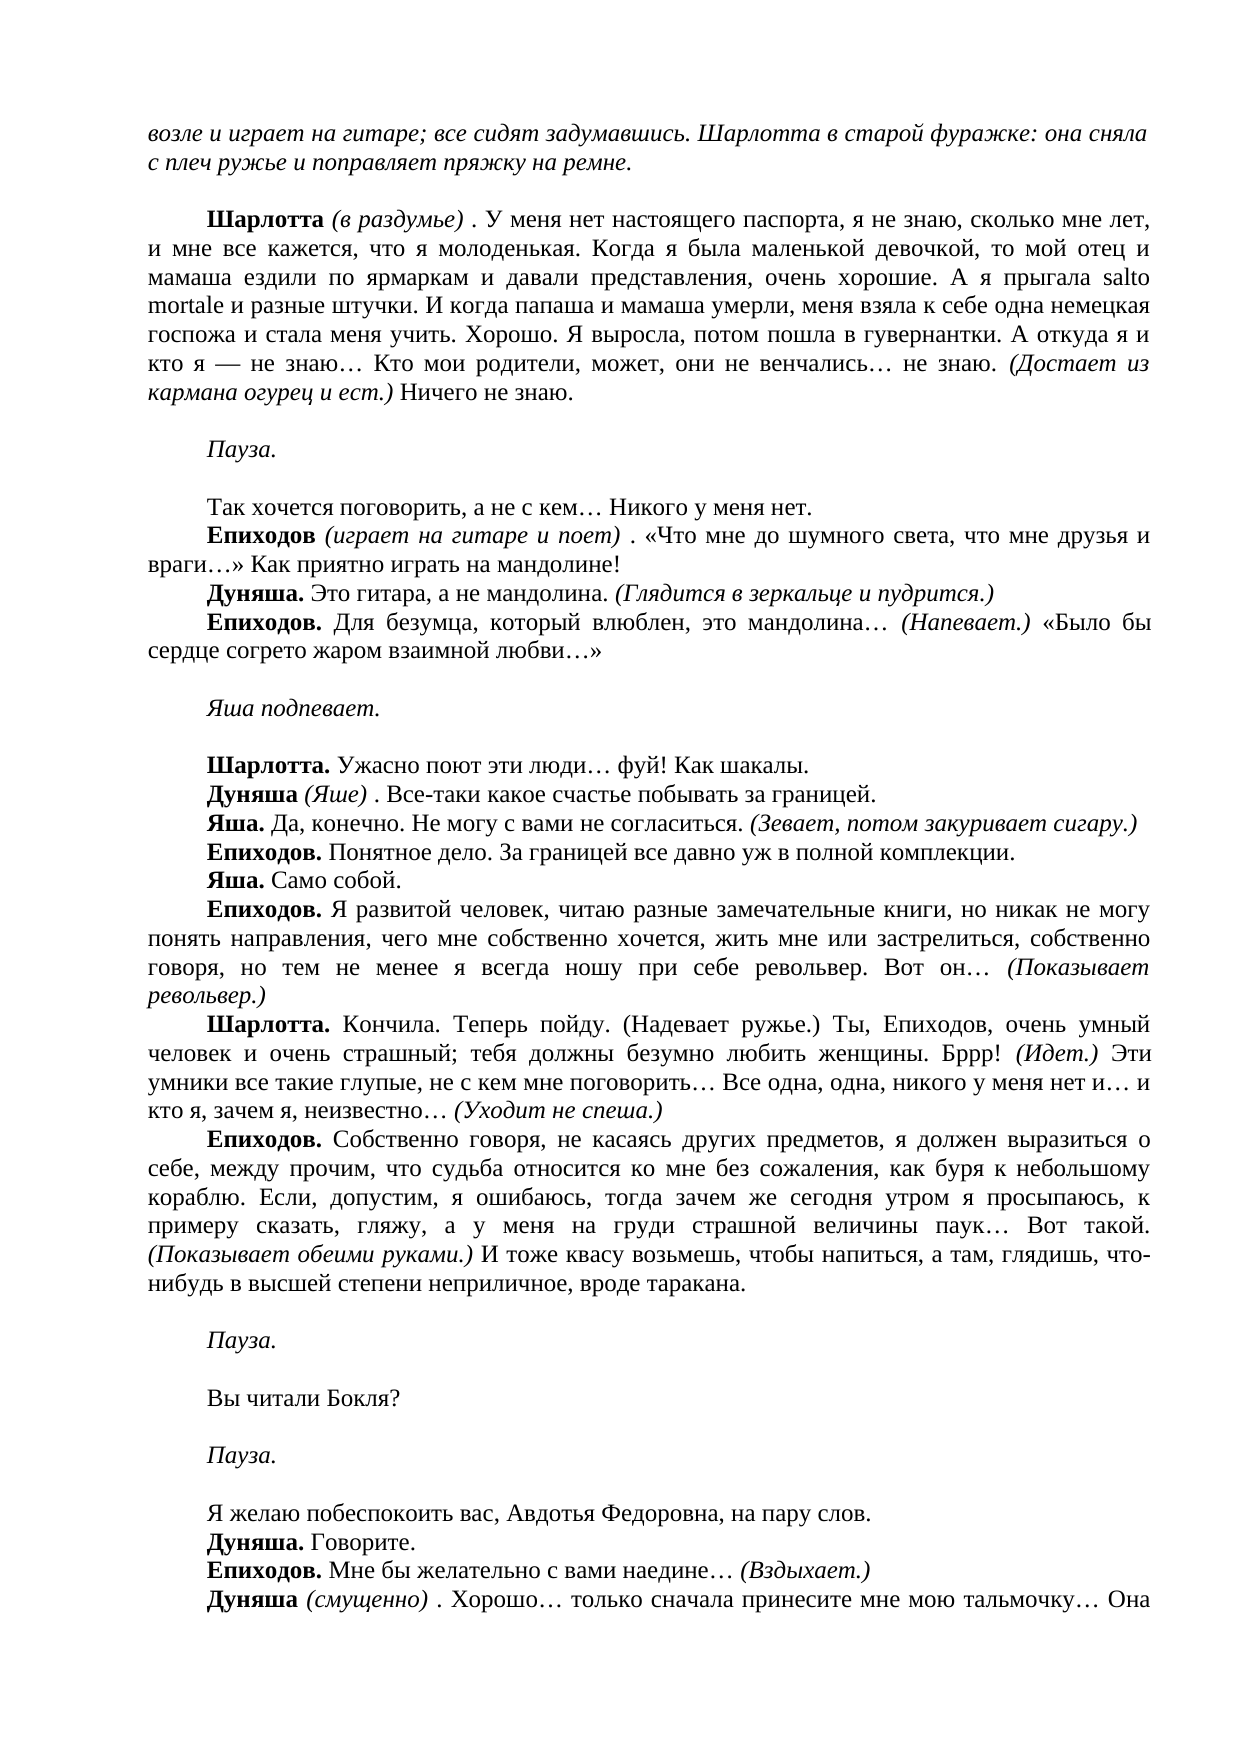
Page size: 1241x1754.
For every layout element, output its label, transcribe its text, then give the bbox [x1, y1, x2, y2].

text Дуняша. Это гитара, а не мандолина. (Глядится в зеркальце и пудрится.) [148, 578, 1152, 607]
text Пауза. [148, 434, 1152, 463]
text Так хочется поговорить, а не с кем… Никого у меня нет. [148, 492, 1152, 521]
text Вы читали Бокля? [148, 1383, 1152, 1412]
text Яша. Само собой. [148, 866, 1152, 894]
text Дуняша. Говорите. [148, 1527, 1152, 1556]
text Епиходов. Понятное дело. За границей все давно уж в полной комплекции. [148, 837, 1152, 866]
text Шарлотта. Кончила. Теперь пойду. (Надевает ружье.) Ты, Епиходов, очень умный человек и очень страшный; тебя должны безумно любить женщины. Бррр! (Идет.) Эти умники все такие глупые, не с кем мне поговорить… Все одна, одна, никого у меня нет и… и кто я, зачем я, неизвестно… (Уходит не спеша.) [148, 1009, 1152, 1124]
text Епиходов (играет на гитаре и поет) . «Что мне до шумного света, что мне друзья и враги…» Как приятно играть на мандолине! [148, 521, 1152, 578]
text Пауза. [148, 1326, 1152, 1354]
text Епиходов. Мне бы желательно с вами наедине… (Вздыхает.) [148, 1556, 1152, 1584]
text Шарлотта (в раздумье) . У меня нет настоящего паспорта, я не знаю, сколько мне лет, и мне все кажется, что я молоденькая. Когда я была маленькой девочкой, то мой отец и мамаша ездили по ярмаркам и давали представления, очень хорошие. А я прыгала salto mortale и разные штучки. И когда папаша и мамаша умерли, меня взяла к себе одна немецкая госпожа и стала меня учить. Хорошо. Я выросла, потом пошла в гувернантки. А откуда я и кто я — не знаю… Кто мои родители, может, они не венчались… не знаю. (Достает из кармана огурец и ест.) Ничего не знаю. [148, 204, 1152, 406]
text Шарлотта. Ужасно поют эти люди… фуй! Как шакалы. [148, 751, 1152, 779]
text Пауза. [148, 1441, 1152, 1469]
text Дуняша (смущенно) . Хорошо… только сначала принесите мне мою тальмочку… Она [148, 1584, 1152, 1613]
text Яша подпевает. [148, 693, 1152, 722]
text Яша. Да, конечно. Не могу с вами не согласиться. (Зевает, потом закуривает сигару.) [148, 808, 1152, 837]
text Епиходов. Для безумца, который влюблен, это мандолина… (Напевает.) «Было бы сердце согрето жаром взаимной любви…» [148, 607, 1152, 664]
text Я желаю побеспокоить вас, Авдотья Федоровна, на пару слов. [148, 1498, 1152, 1527]
text Дуняша (Яше) . Все-таки какое счастье побывать за границей. [148, 779, 1152, 808]
text возле и играет на гитаре; все сидят задумавшись. Шарлотта в старой фуражке: она сняла с плеч ружье и поправляет пряжку на ремне. [148, 118, 1152, 176]
text Епиходов. Собственно говоря, не касаясь других предметов, я должен выразиться о себе, между прочим, что судьба относится ко мне без сожаления, как буря к небольшому кораблю. Если, допустим, я ошибаюсь, тогда зачем же сегодня утром я просыпаюсь, к примеру сказать, гляжу, а у меня на груди страшной величины паук… Вот такой. (Показывает обеими руками.) И тоже квасу возьмешь, чтобы напиться, а там, глядишь, что-нибудь в высшей степени неприличное, вроде таракана. [148, 1124, 1152, 1297]
text Епиходов. Я развитой человек, читаю разные замечательные книги, но никак не могу понять направления, чего мне собственно хочется, жить мне или застрелиться, собственно говоря, но тем не менее я всегда ношу при себе револьвер. Вот он… (Показывает револьвер.) [148, 894, 1152, 1009]
